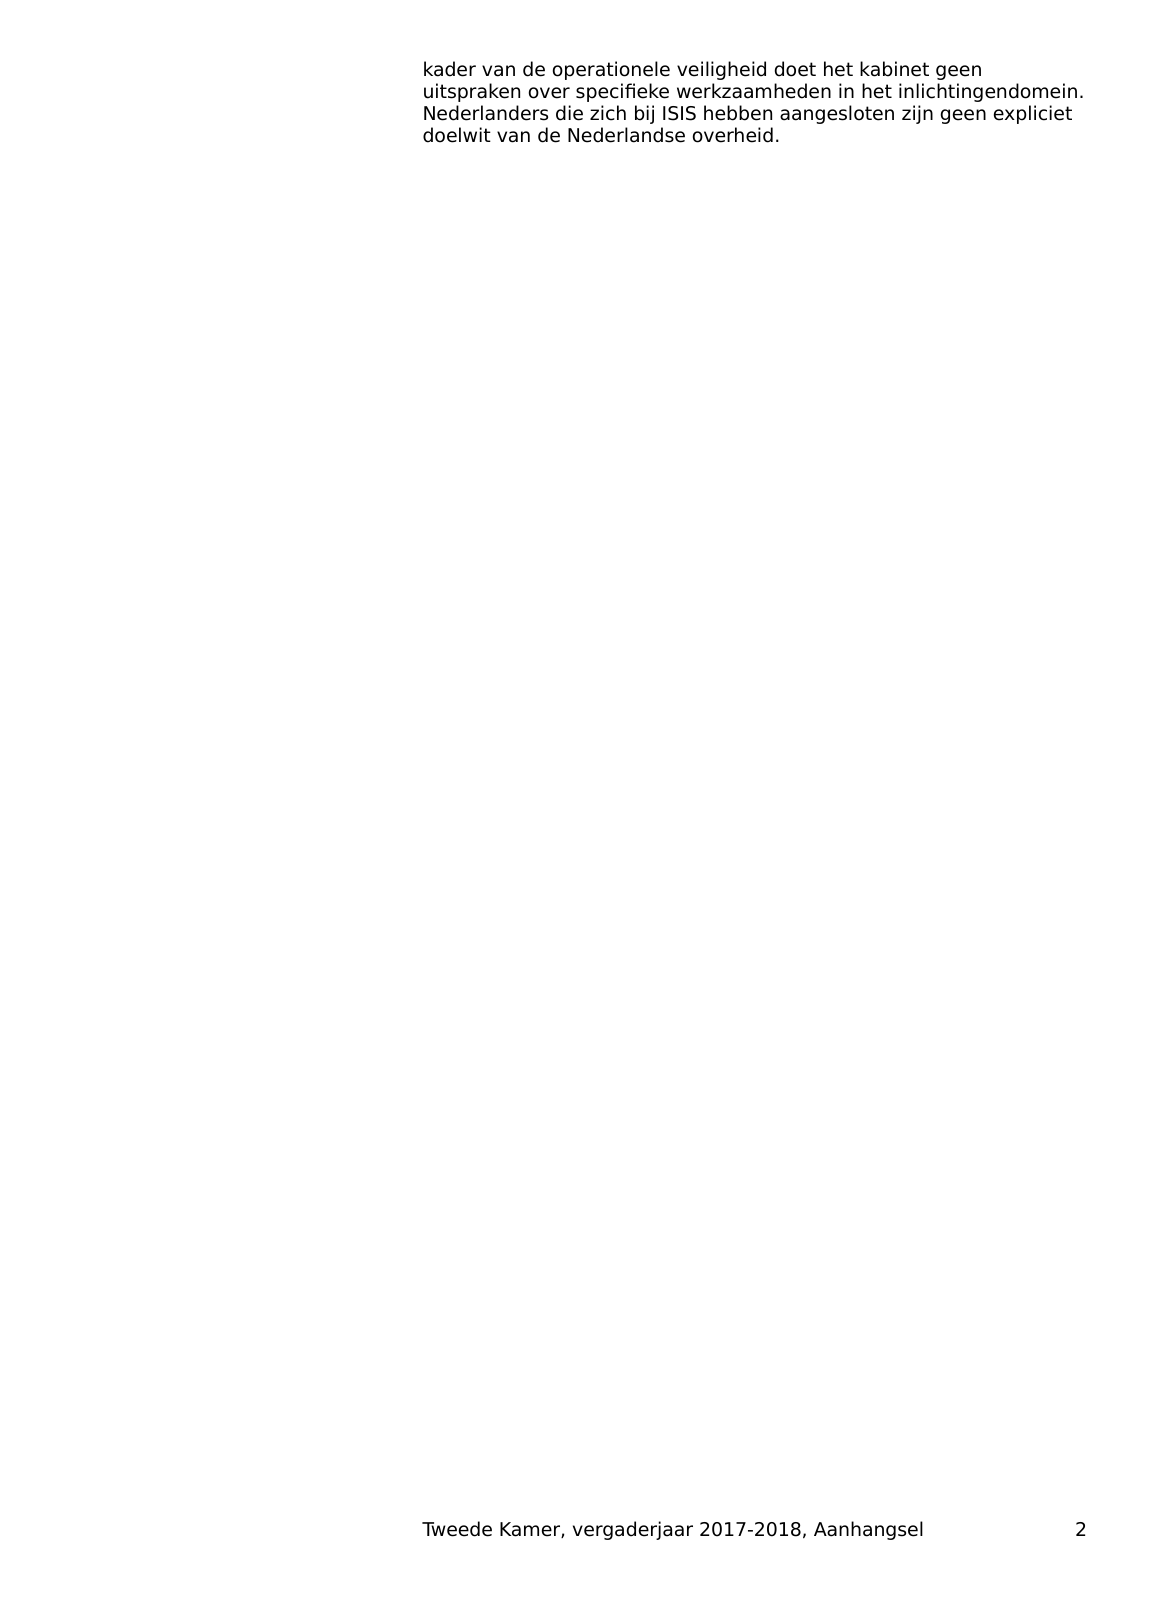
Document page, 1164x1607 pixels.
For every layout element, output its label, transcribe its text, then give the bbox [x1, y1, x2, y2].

text kader van de operationele veiligheid doet het kabinet geen uitspraken over specifieke werkzaamheden in het inlichtingendomein. Nederlanders die zich bij ISIS hebben aangesloten zijn geen expliciet doelwit van de Nederlandse overheid. [422, 59, 1087, 147]
